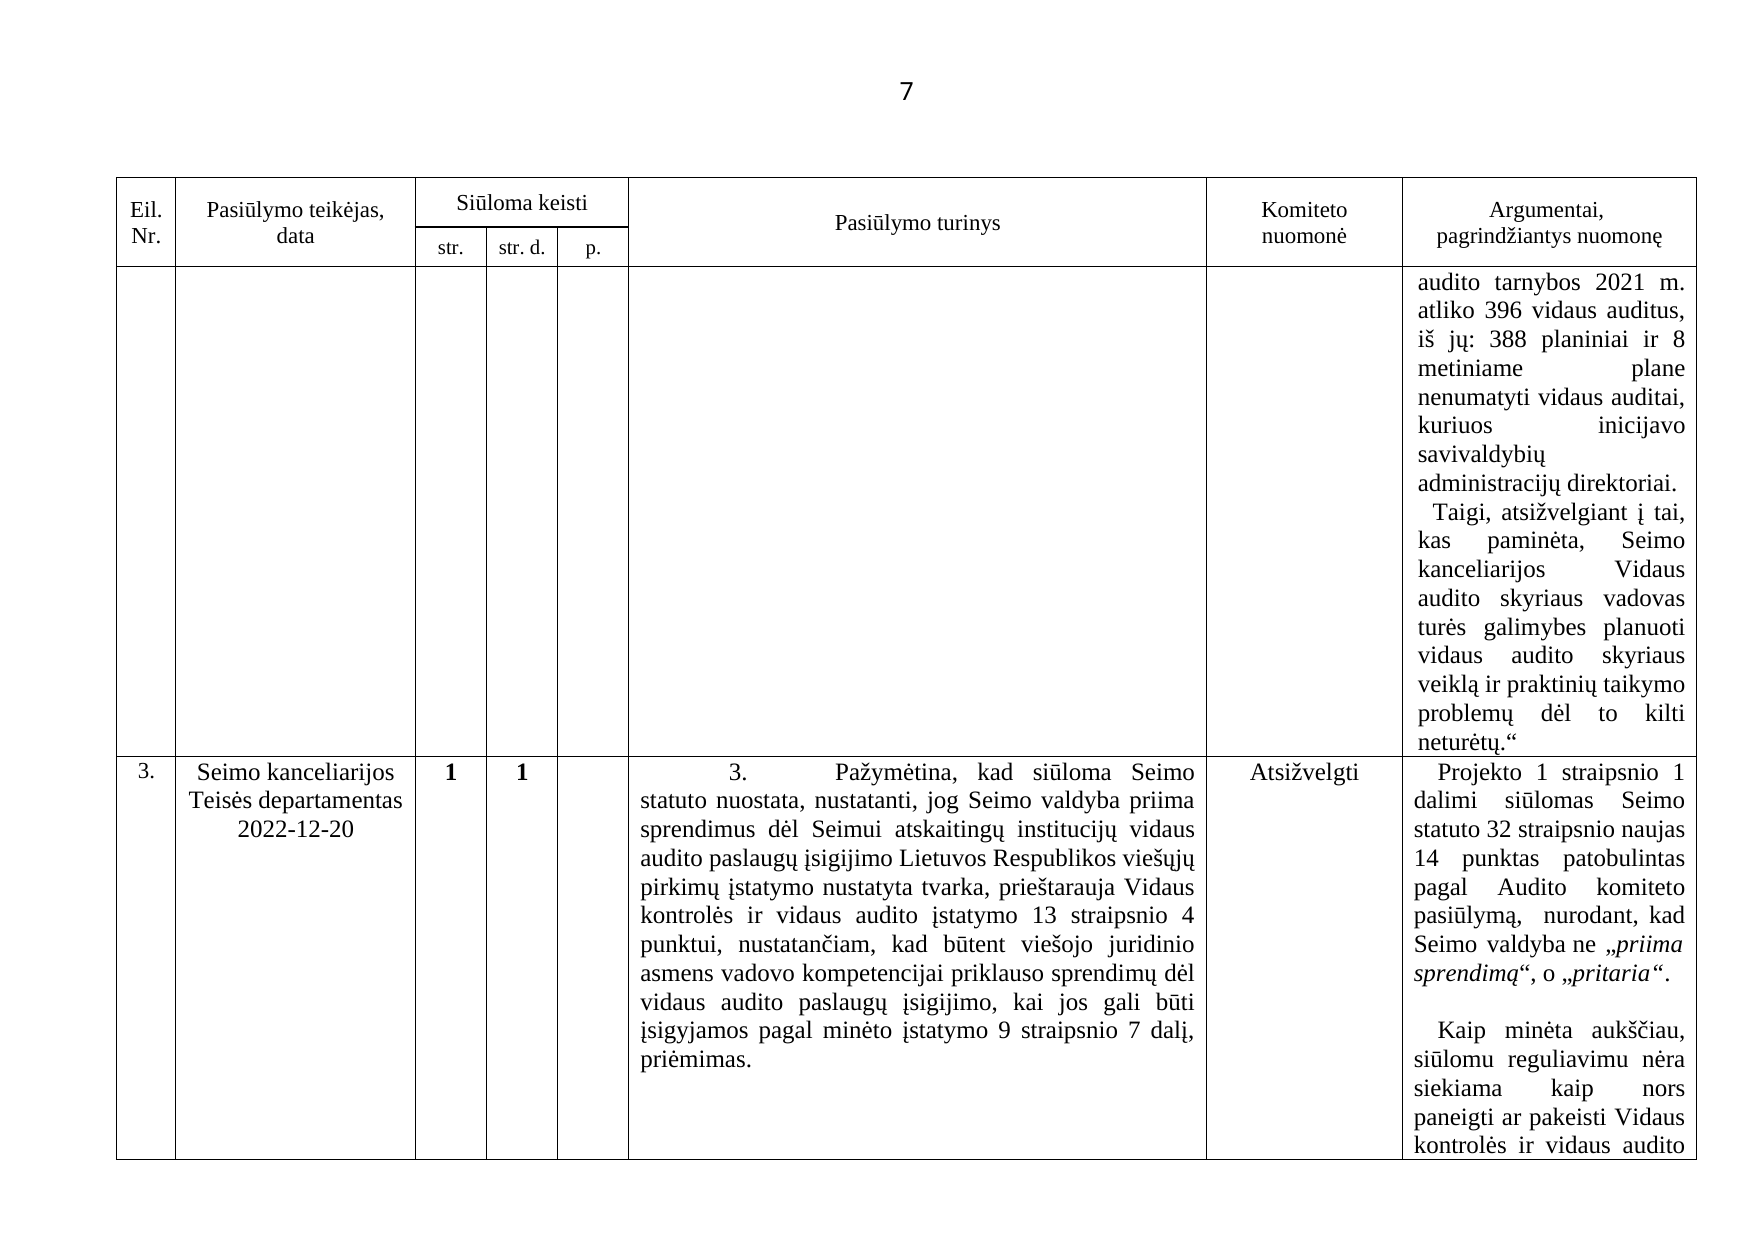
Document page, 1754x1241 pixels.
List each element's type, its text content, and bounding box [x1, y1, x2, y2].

table_cell [176, 267, 415, 756]
table_cell 3. Pažymėtina, kad siūloma Seimo statuto nuostata, nustatanti, jog Seimo valdyba priima sprendimus dėl Seimui atskaitingų institucijų vidaus audito paslaugų įsigijimo Lietuvos Respublikos viešųjų pirkimų įstatymo nustatyta tvarka, prieštarauja Vidaus kontrolės ir vidaus audito įstatymo 13 straipsnio 4 punktui, nustatančiam, kad būtent viešojo juridinio asmens vadovo kompetencijai priklauso sprendimų dėl vidaus audito paslaugų įsigijimo, kai jos gali būti įsigyjamos pagal minėto įstatymo 9 straipsnio 7 dalį, priėmimas. [629, 757, 1206, 1159]
table_cell [487, 267, 557, 756]
table_cell [558, 757, 628, 1159]
table_cell 3. [117, 757, 175, 1159]
table_cell 1 [416, 757, 486, 1159]
table_header Komiteto nuomonė [1207, 178, 1402, 266]
table_header Siūloma keisti [416, 178, 628, 226]
table_cell p. [558, 228, 628, 266]
table_cell Projekto 1 straipsnio 1 dalimi siūlomas Seimo statuto 32 straipsnio naujas 14 punktas patobulintas pagal Audito komiteto pasiūlymą, nurodant, kad Seimo valdyba ne „priima sprendimą“, o „pritaria“. Kaip minėta aukščiau, siūlomu reguliavimu nėra siekiama kaip nors paneigti ar pakeisti Vidaus kontrolės ir vidaus audito [1403, 757, 1696, 1159]
table_cell [558, 267, 628, 756]
table_header Pasiūlymo teikėjas, data [176, 178, 415, 266]
table_header Pasiūlymo turinys [629, 178, 1206, 266]
table_cell str. [416, 228, 486, 266]
table_cell 1 [487, 757, 557, 1159]
table_cell [1207, 267, 1402, 756]
table_cell Atsižvelgti [1207, 757, 1402, 1159]
table_cell [416, 267, 486, 756]
table_cell [629, 267, 1206, 756]
table_cell [117, 267, 175, 756]
table_header Argumentai, pagrindžiantys nuomonę [1403, 178, 1696, 266]
table_cell str. d. [487, 228, 557, 266]
table_cell Seimo kanceliarijos Teisės departamentas 2022-12-20 [176, 757, 415, 1159]
table_cell audito tarnybos 2021 m. atliko 396 vidaus auditus, iš jų: 388 planiniai ir 8 metiniame plane nenumatyti vidaus auditai, kuriuos inicijavo savivaldybių administracijų direktoriai. Taigi, atsižvelgiant į tai, kas paminėta, Seimo kanceliarijos Vidaus audito skyriaus vadovas turės galimybes planuoti vidaus audito skyriaus veiklą ir praktinių taikymo problemų dėl to kilti neturėtų.“ [1403, 267, 1696, 756]
table_header Eil. Nr. [117, 178, 175, 266]
